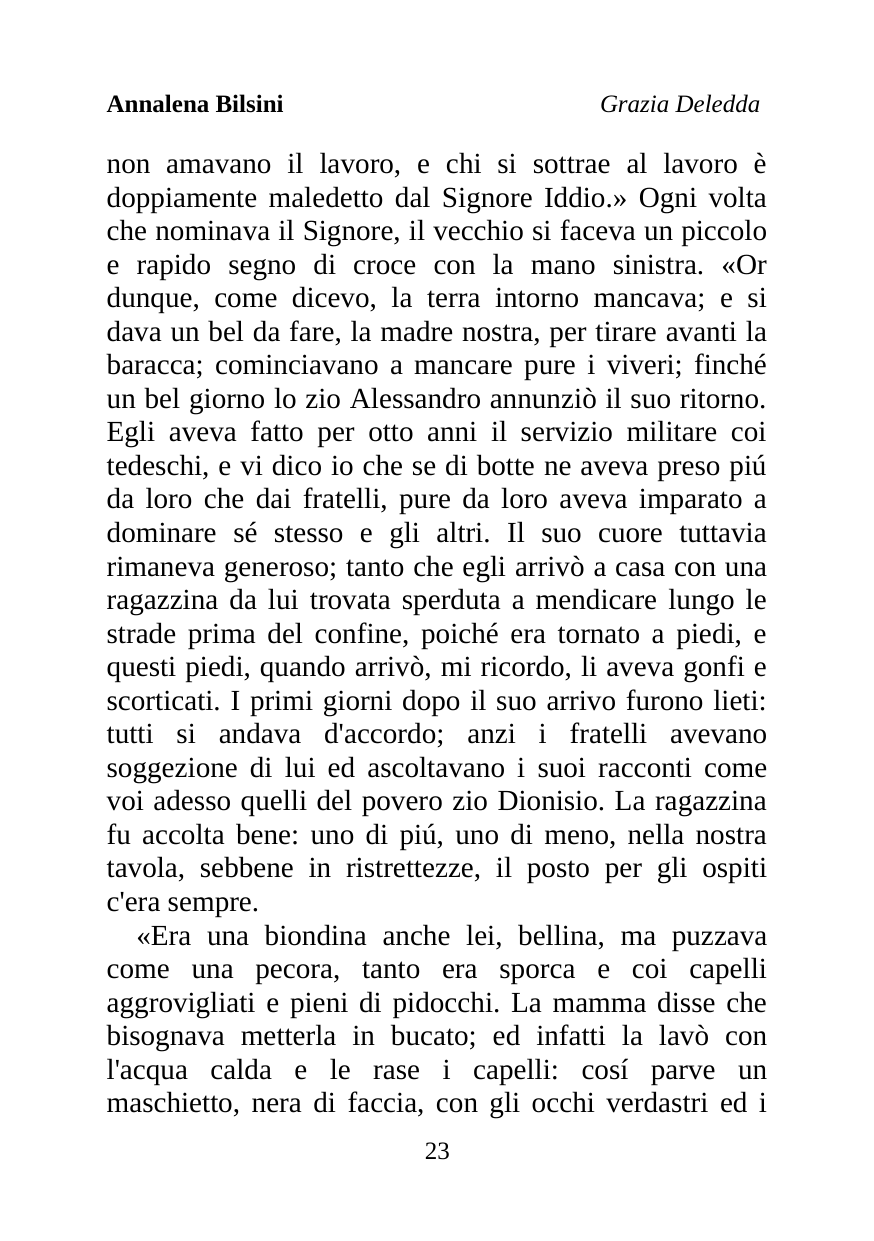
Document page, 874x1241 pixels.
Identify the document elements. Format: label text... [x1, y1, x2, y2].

text «Era una biondina anche lei, bellina, ma puzzava come una pecora, tanto era sporca e coi capelli aggrovigliati e pieni di pidocchi. La mamma disse che bisognava metterla in bucato; ed infatti la lavò con l'acqua calda e le rase i capelli: cosí parve un maschietto, nera di faccia, con gli occhi verdastri ed i [106, 918, 768, 1119]
text non amavano il lavoro, e chi si sottrae al lavoro è doppiamente maledetto dal Signore Iddio.» Ogni volta che nominava il Signore, il vecchio si faceva un piccolo e rapido segno di croce con la mano sinistra. «Or dunque, come dicevo, la terra intorno mancava; e si dava un bel da fare, la madre nostra, per tirare avanti la baracca; cominciavano a mancare pure i viveri; finché un bel giorno lo zio Alessandro annunziò il suo ritorno. Egli aveva fatto per otto anni il servizio militare coi tedeschi, e vi dico io che se di botte ne aveva preso piú da loro che dai fratelli, pure da loro aveva imparato a dominare sé stesso e gli altri. Il suo cuore tuttavia rimaneva generoso; tanto che egli arrivò a casa con una ragazzina da lui trovata sperduta a mendicare lungo le strade prima del confine, poiché era tornato a piedi, e questi piedi, quando arrivò, mi ricordo, li aveva gonfi e scorticati. I primi giorni dopo il suo arrivo furono lieti: tutti si andava d'accordo; anzi i fratelli avevano soggezione di lui ed ascoltavano i suoi racconti come voi adesso quelli del povero zio Dionisio. La ragazzina fu accolta bene: uno di piú, uno di meno, nella nostra tavola, sebbene in ristrettezze, il posto per gli ospiti c'era sempre. [106, 146, 768, 918]
